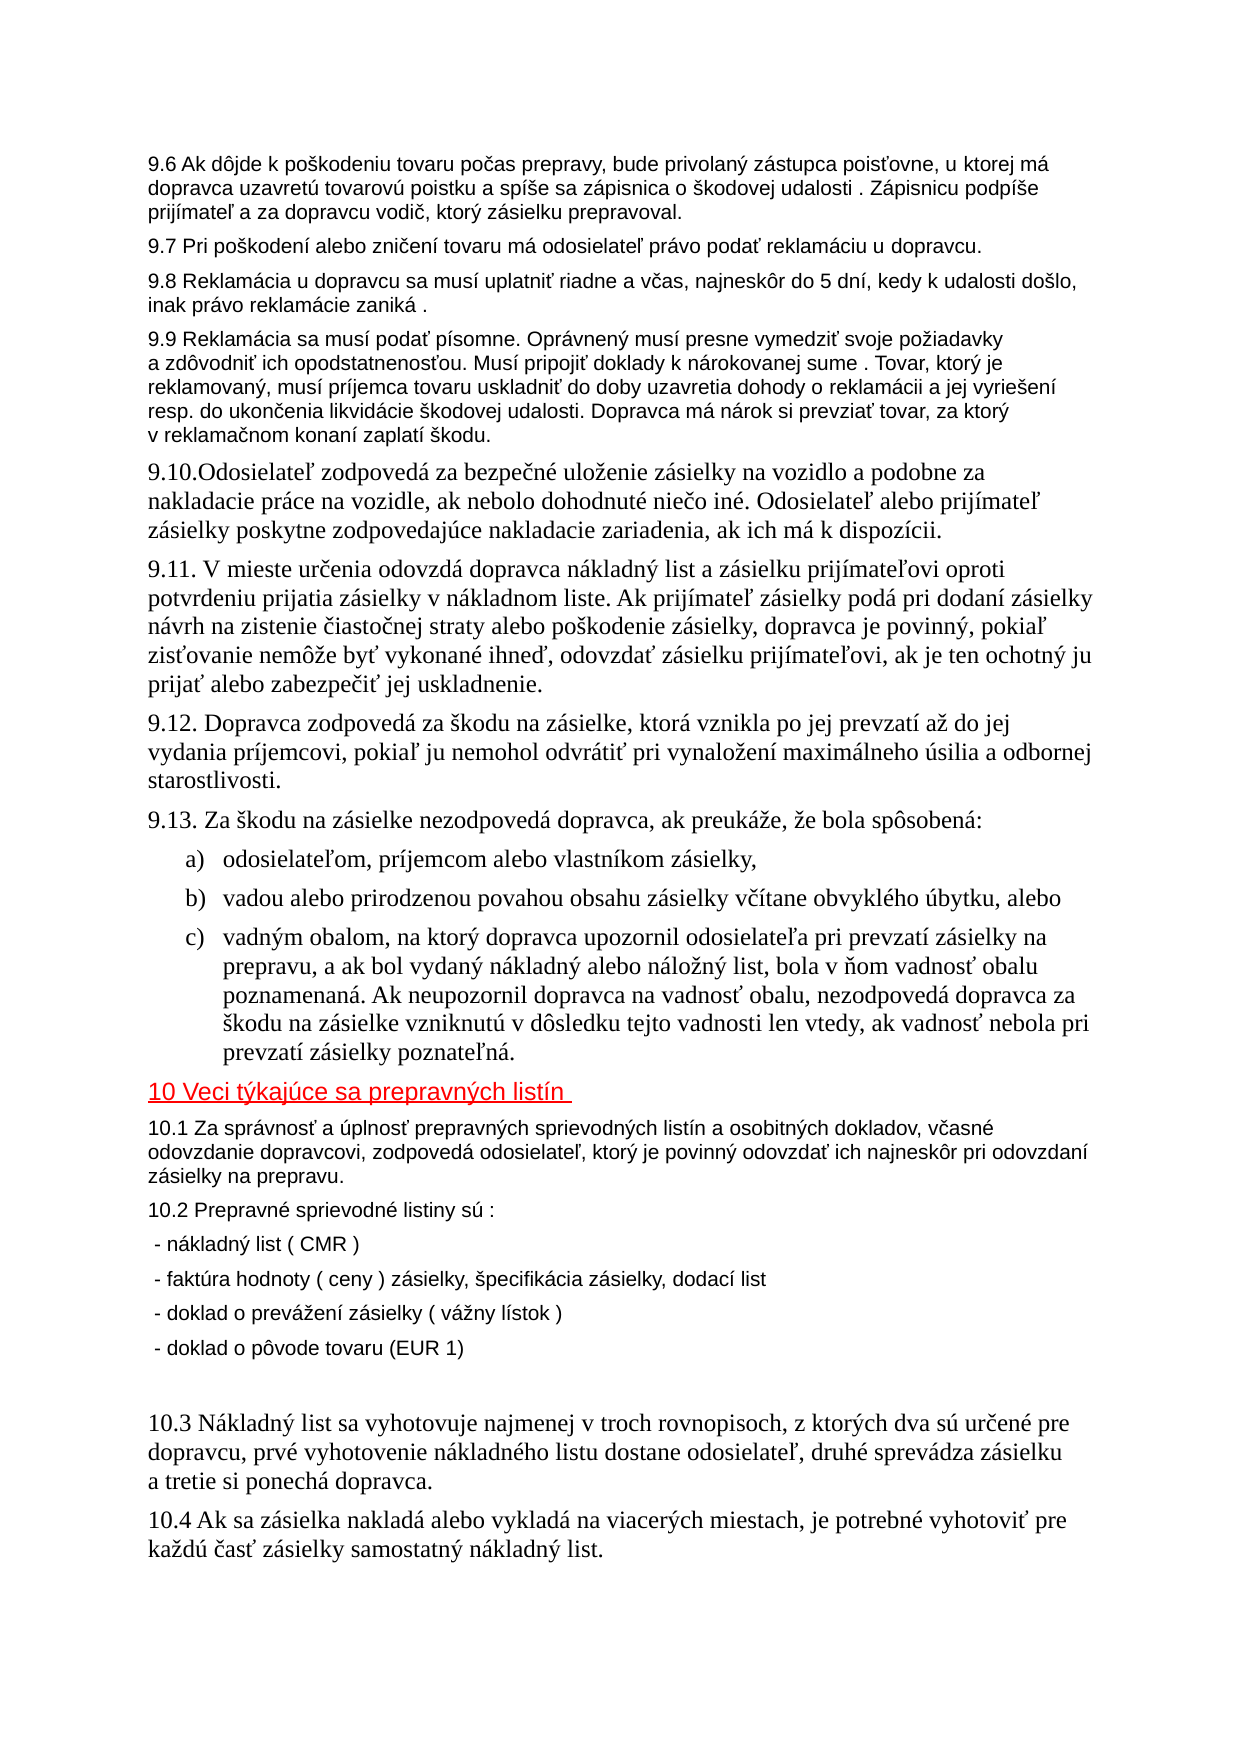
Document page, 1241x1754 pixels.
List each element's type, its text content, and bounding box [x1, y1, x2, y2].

table_header 9.6 Ak dôjde k poškodeniu tovaru počas prepravy, bude privolaný zástupca poisťovne, u ktorej má dopravca uzavretú tovarovú poistku a spíše sa zápisnica o škodovej udalosti . Zápisnicu podpíše prijímateľ a za dopravcu vodič, ktorý zásielku prepravoval. 9.7 Pri poškodení alebo zničení tovaru má odosielateľ právo podať reklamáciu u dopravcu. 9.8 Reklamácia u dopravcu sa musí uplatniť riadne a včas, najneskôr do 5 dní, kedy k udalosti došlo, inak právo reklamácie zaniká . 9.9 Reklamácia sa musí podať písomne. Oprávnený musí presne vymedziť svoje požiadavky a zdôvodniť ich opodstatnenosťou. Musí pripojiť doklady k nárokovanej sume . Tovar, ktorý je reklamovaný, musí príjemca tovaru uskladniť do doby uzavretia dohody o reklamácii a jej vyriešení resp. do ukončenia likvidácie škodovej udalosti. Dopravca má nárok si prevziať tovar, za ktorý v reklamačnom konaní zaplatí škodu. 9.10.Odosielateľ zodpovedá za bezpečné uloženie zásielky na vozidlo a podobne za nakladacie práce na vozidle, ak nebolo dohodnuté niečo iné. Odosielateľ alebo prijímateľ zásielky poskytne zodpovedajúce nakladacie zariadenia, ak ich má k dispozícii. 9.11. V mieste určenia odovzdá dopravca nákladný list a zásielku prijímateľovi oproti potvrdeniu prijatia zásielky v nákladnom liste. Ak prijímateľ zásielky podá pri dodaní zásielky návrh na zistenie čiastočnej straty alebo poškodenie zásielky, dopravca je povinný, pokiaľ zisťovanie nemôže byť vykonané ihneď, odovzdať zásielku prijímateľovi, ak je ten ochotný ju prijať alebo zabezpečiť jej uskladnenie. 9.12. Dopravca zodpovedá za škodu na zásielke, ktorá vznikla po jej prevzatí až do jej vydania príjemcovi, pokiaľ ju nemohol odvrátiť pri vynaložení maximálneho úsilia a odbornej starostlivosti. 9.13. Za škodu na zásielke nezodpovedá dopravca, ak preukáže, že bola spôsobená: odosielateľom, príjemcom alebo vlastníkom zásielky, vadou alebo prirodzenou povahou obsahu zásielky včítane obvyklého úbytku, alebo vadným obalom, na ktorý dopravca upozornil odosielateľa pri prevzatí zásielky na prepravu, a ak bol vydaný nákladný alebo náložný list, bola v ňom vadnosť obalu poznamenaná. Ak neupozornil dopravca na vadnosť obalu, nezodpovedá dopravca za škodu na zásielke vzniknutú v dôsledku tejto vadnosti len vtedy, ak vadnosť nebola pri prevzatí zásielky poznateľná. 10 Veci týkajúce sa prepravných listín 10.1 Za správnosť a úplnosť prepravných sprievodných listín a osobitných dokladov, včasné odovzdanie dopravcovi, zodpovedá odosielateľ, ktorý je povinný odovzdať ich najneskôr pri odovzdaní zásielky na prepravu. 10.2 Prepravné sprievodné listiny sú : - nákladný list ( CMR ) - faktúra hodnoty ( ceny ) zásielky, špecifikácia zásielky, dodací list - doklad o prevážení zásielky ( vážny lístok ) - doklad o pôvode tovaru (EUR 1) 10.3 Nákladný list sa vyhotovuje najmenej v troch rovnopisoch, z ktorých dva sú určené pre dopravcu, prvé vyhotovenie nákladného listu dostane odosielateľ, druhé sprevádza zásielku a tretie si ponechá dopravca. 10.4 Ak sa zásielka nakladá alebo vykladá na viacerých miestach, je potrebné vyhotoviť pre každú časť zásielky samostatný nákladný list. [146, 148, 1097, 1574]
